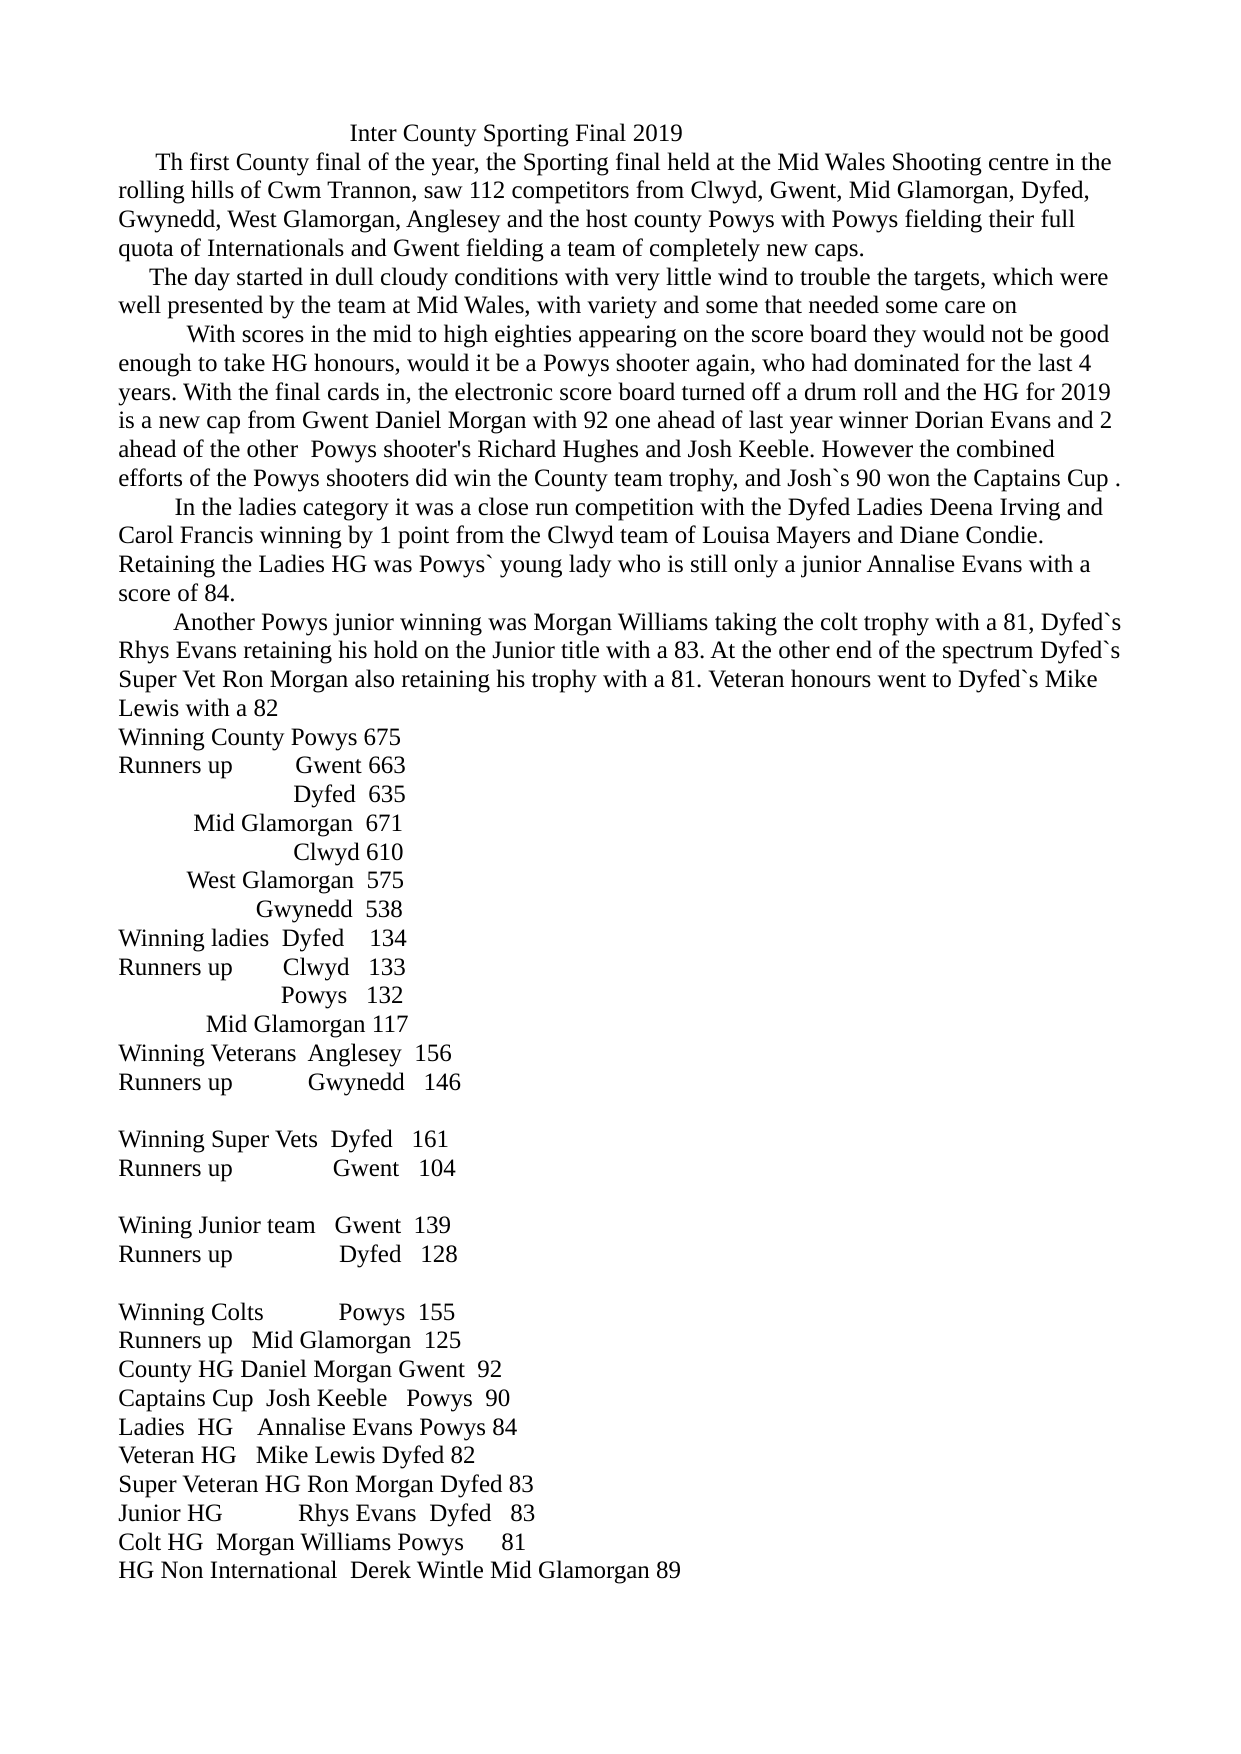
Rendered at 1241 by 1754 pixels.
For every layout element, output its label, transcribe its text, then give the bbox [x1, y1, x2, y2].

text In the ladies category it was a close run competition with the Dyfed Ladies Deena Irving and Carol Francis winning by 1 point from the Clwyd team of Louisa Mayers and Diane Condie. Retaining the Ladies HG was Powys` young lady who is still only a junior Annalise Evans with a score of 84. [118, 492, 1122, 607]
text Winning Veterans Anglesey 156 [118, 1038, 1122, 1067]
text The day started in dull cloudy conditions with very little wind to trouble the targets, which were well presented by the team at Mid Wales, with variety and some that needed some care on [118, 262, 1122, 319]
text HG Non International Derek Wintle Mid Glamorgan 89 [118, 1556, 1122, 1584]
text Ladies HG Annalise Evans Powys 84 [118, 1412, 1122, 1441]
text Powys 132 [118, 981, 1122, 1009]
text Dyfed 635 [118, 779, 1122, 808]
text Runners up Gwent 663 [118, 751, 1122, 779]
text Colt HG Morgan Williams Powys 81 [118, 1527, 1122, 1556]
text Runners up Gwent 104 [118, 1153, 1122, 1182]
text Clwyd 610 [118, 837, 1122, 866]
text Runners up Dyfed 128 [118, 1239, 1122, 1268]
text Super Veteran HG Ron Morgan Dyfed 83 [118, 1469, 1122, 1498]
text Runners up Mid Glamorgan 125 [118, 1326, 1122, 1354]
text Inter County Sporting Final 2019 [118, 118, 1122, 147]
text Th first County final of the year, the Sporting final held at the Mid Wales Shooting centre in the rolling hills of Cwm Trannon, saw 112 competitors from Clwyd, Gwent, Mid Glamorgan, Dyfed, Gwynedd, West Glamorgan, Anglesey and the host county Powys with Powys fielding their full quota of Internationals and Gwent fielding a team of completely new caps. [118, 147, 1122, 262]
text Winning County Powys 675 [118, 722, 1122, 751]
text Runners up Clwyd 133 [118, 952, 1122, 981]
text Runners up Gwynedd 146 [118, 1067, 1122, 1096]
text Mid Glamorgan 671 [118, 808, 1122, 837]
text Mid Glamorgan 117 [118, 1009, 1122, 1038]
text Another Powys junior winning was Morgan Williams taking the colt trophy with a 81, Dyfed`s Rhys Evans retaining his hold on the Junior title with a 83. At the other end of the spectrum Dyfed`s Super Vet Ron Morgan also retaining his trophy with a 81. Veteran honours went to Dyfed`s Mike Lewis with a 82 [118, 607, 1122, 722]
text Winning Super Vets Dyfed 161 [118, 1124, 1122, 1153]
text Winning Colts Powys 155 [118, 1297, 1122, 1326]
text Captains Cup Josh Keeble Powys 90 [118, 1383, 1122, 1412]
text West Glamorgan 575 [118, 866, 1122, 894]
text Wining Junior team Gwent 139 [118, 1211, 1122, 1239]
text Gwynedd 538 [118, 894, 1122, 923]
text Winning ladies Dyfed 134 [118, 923, 1122, 952]
text Veteran HG Mike Lewis Dyfed 82 [118, 1441, 1122, 1469]
text County HG Daniel Morgan Gwent 92 [118, 1354, 1122, 1383]
text Junior HG Rhys Evans Dyfed 83 [118, 1498, 1122, 1527]
text With scores in the mid to high eighties appearing on the score board they would not be good enough to take HG honours, would it be a Powys shooter again, who had dominated for the last 4 years. With the final cards in, the electronic score board turned off a drum roll and the HG for 2019 is a new cap from Gwent Daniel Morgan with 92 one ahead of last year winner Dorian Evans and 2 ahead of the other Powys shooter's Richard Hughes and Josh Keeble. However the combined efforts of the Powys shooters did win the County team trophy, and Josh`s 90 won the Captains Cup . [118, 319, 1122, 492]
